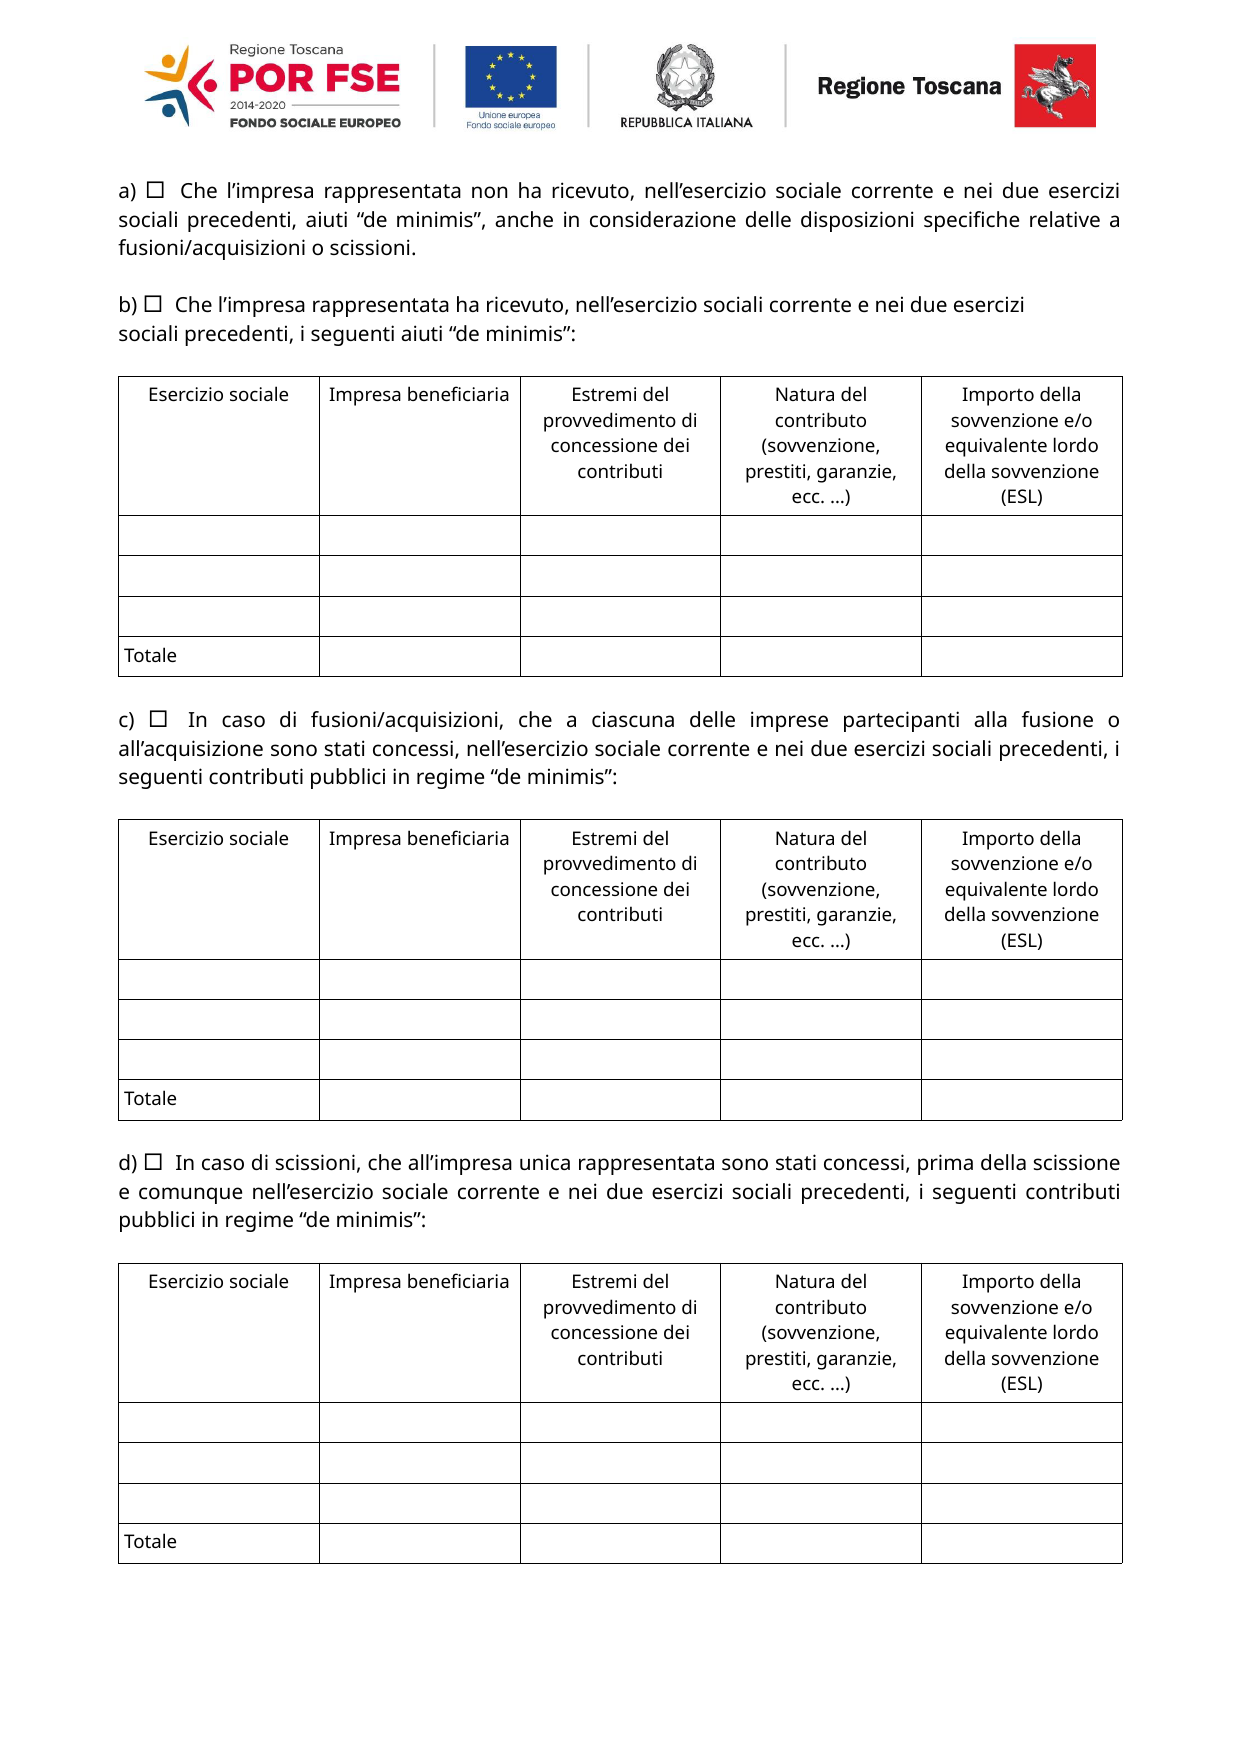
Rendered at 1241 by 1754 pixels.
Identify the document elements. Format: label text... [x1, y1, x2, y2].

table_cell [721, 1403, 921, 1442]
table_header Natura del contributo (sovvenzione, prestiti, garanzie, ecc. …) [721, 820, 921, 958]
table_cell [721, 1524, 921, 1563]
table_cell [320, 1040, 520, 1079]
table_cell [922, 1524, 1122, 1563]
table_cell [320, 1403, 520, 1442]
table_cell [521, 1524, 720, 1563]
table_header Estremi del provvedimento di concessione dei contributi [521, 377, 720, 515]
table_cell [922, 1040, 1122, 1079]
table_cell [119, 1000, 319, 1039]
text b)  Che l’impresa rappresentata ha ricevuto, nell’esercizio sociali corrente e nei due esercizi [118, 290, 1122, 319]
table_header Impresa beneficiaria [320, 1264, 520, 1402]
table_cell [320, 637, 520, 676]
table_header Esercizio sociale [119, 377, 319, 515]
table_cell [721, 637, 921, 676]
table_cell [521, 597, 720, 636]
table_cell [119, 1484, 319, 1523]
table_cell [521, 1484, 720, 1523]
table_cell [320, 516, 520, 555]
table_cell Totale [119, 637, 319, 676]
table_cell [721, 516, 921, 555]
table_cell [521, 1000, 720, 1039]
picture [144, 37, 1096, 134]
table_cell [521, 556, 720, 596]
table_cell [521, 516, 720, 555]
table_cell [119, 1040, 319, 1079]
table_header Importo della sovvenzione e/o equivalente lordo della sovvenzione (ESL) [922, 377, 1122, 515]
table_cell [721, 556, 921, 596]
table_cell [521, 1080, 720, 1120]
table_cell [119, 1403, 319, 1442]
table_header Estremi del provvedimento di concessione dei contributi [521, 820, 720, 958]
table_cell Totale [119, 1080, 319, 1120]
table_cell [721, 1080, 921, 1120]
table_header Esercizio sociale [119, 1264, 319, 1402]
table_cell [721, 597, 921, 636]
table_cell [922, 637, 1122, 676]
table_cell [320, 1443, 520, 1482]
table_cell [922, 597, 1122, 636]
table_header Impresa beneficiaria [320, 820, 520, 958]
table_cell [721, 1443, 921, 1482]
table_cell [320, 597, 520, 636]
table_cell [119, 1443, 319, 1482]
table_cell [521, 1443, 720, 1482]
table_header Natura del contributo (sovvenzione, prestiti, garanzie, ecc. …) [721, 1264, 921, 1402]
table_header Importo della sovvenzione e/o equivalente lordo della sovvenzione (ESL) [922, 1264, 1122, 1402]
text a)  Che l’impresa rappresentata non ha ricevuto, nell’esercizio sociale corrente e nei due esercizi sociali precedenti, aiuti “de minimis”, anche in considerazione delle disposizioni specifiche relative a fusioni/acquisizioni o scissioni. [118, 176, 1122, 262]
table_cell [922, 1403, 1122, 1442]
table_cell [922, 1000, 1122, 1039]
table_cell [721, 1484, 921, 1523]
table_cell [521, 1403, 720, 1442]
table_header Estremi del provvedimento di concessione dei contributi [521, 1264, 720, 1402]
table_cell [922, 960, 1122, 999]
table_header Importo della sovvenzione e/o equivalente lordo della sovvenzione (ESL) [922, 820, 1122, 958]
table_cell [922, 1484, 1122, 1523]
text sociali precedenti, i seguenti aiuti “de minimis”: [118, 319, 1122, 347]
table_cell [119, 556, 319, 596]
table_cell [922, 516, 1122, 555]
table_cell [320, 556, 520, 596]
table_header Esercizio sociale [119, 820, 319, 958]
table_cell [320, 1080, 520, 1120]
table_header Natura del contributo (sovvenzione, prestiti, garanzie, ecc. …) [721, 377, 921, 515]
text c)  In caso di fusioni/acquisizioni, che a ciascuna delle imprese partecipanti alla fusione o all’acquisizione sono stati concessi, nell’esercizio sociale corrente e nei due esercizi sociali precedenti, i seguenti contributi pubblici in regime “de minimis”: [118, 705, 1122, 791]
table_cell [922, 1080, 1122, 1120]
table_cell [922, 1443, 1122, 1482]
table_cell [721, 960, 921, 999]
table_header Impresa beneficiaria [320, 377, 520, 515]
table_cell [922, 556, 1122, 596]
table_cell [521, 637, 720, 676]
table_cell [320, 1000, 520, 1039]
table_cell [521, 960, 720, 999]
table_cell [320, 960, 520, 999]
table_cell [119, 960, 319, 999]
table_cell [721, 1040, 921, 1079]
table_cell [521, 1040, 720, 1079]
table_cell [320, 1524, 520, 1563]
table_cell [119, 516, 319, 555]
table_cell [721, 1000, 921, 1039]
text d)  In caso di scissioni, che all’impresa unica rappresentata sono stati concessi, prima della scissione e comunque nell’esercizio sociale corrente e nei due esercizi sociali precedenti, i seguenti contributi pubblici in regime “de minimis”: [118, 1148, 1122, 1234]
table_cell Totale [119, 1524, 319, 1563]
table_cell [320, 1484, 520, 1523]
table_cell [119, 597, 319, 636]
